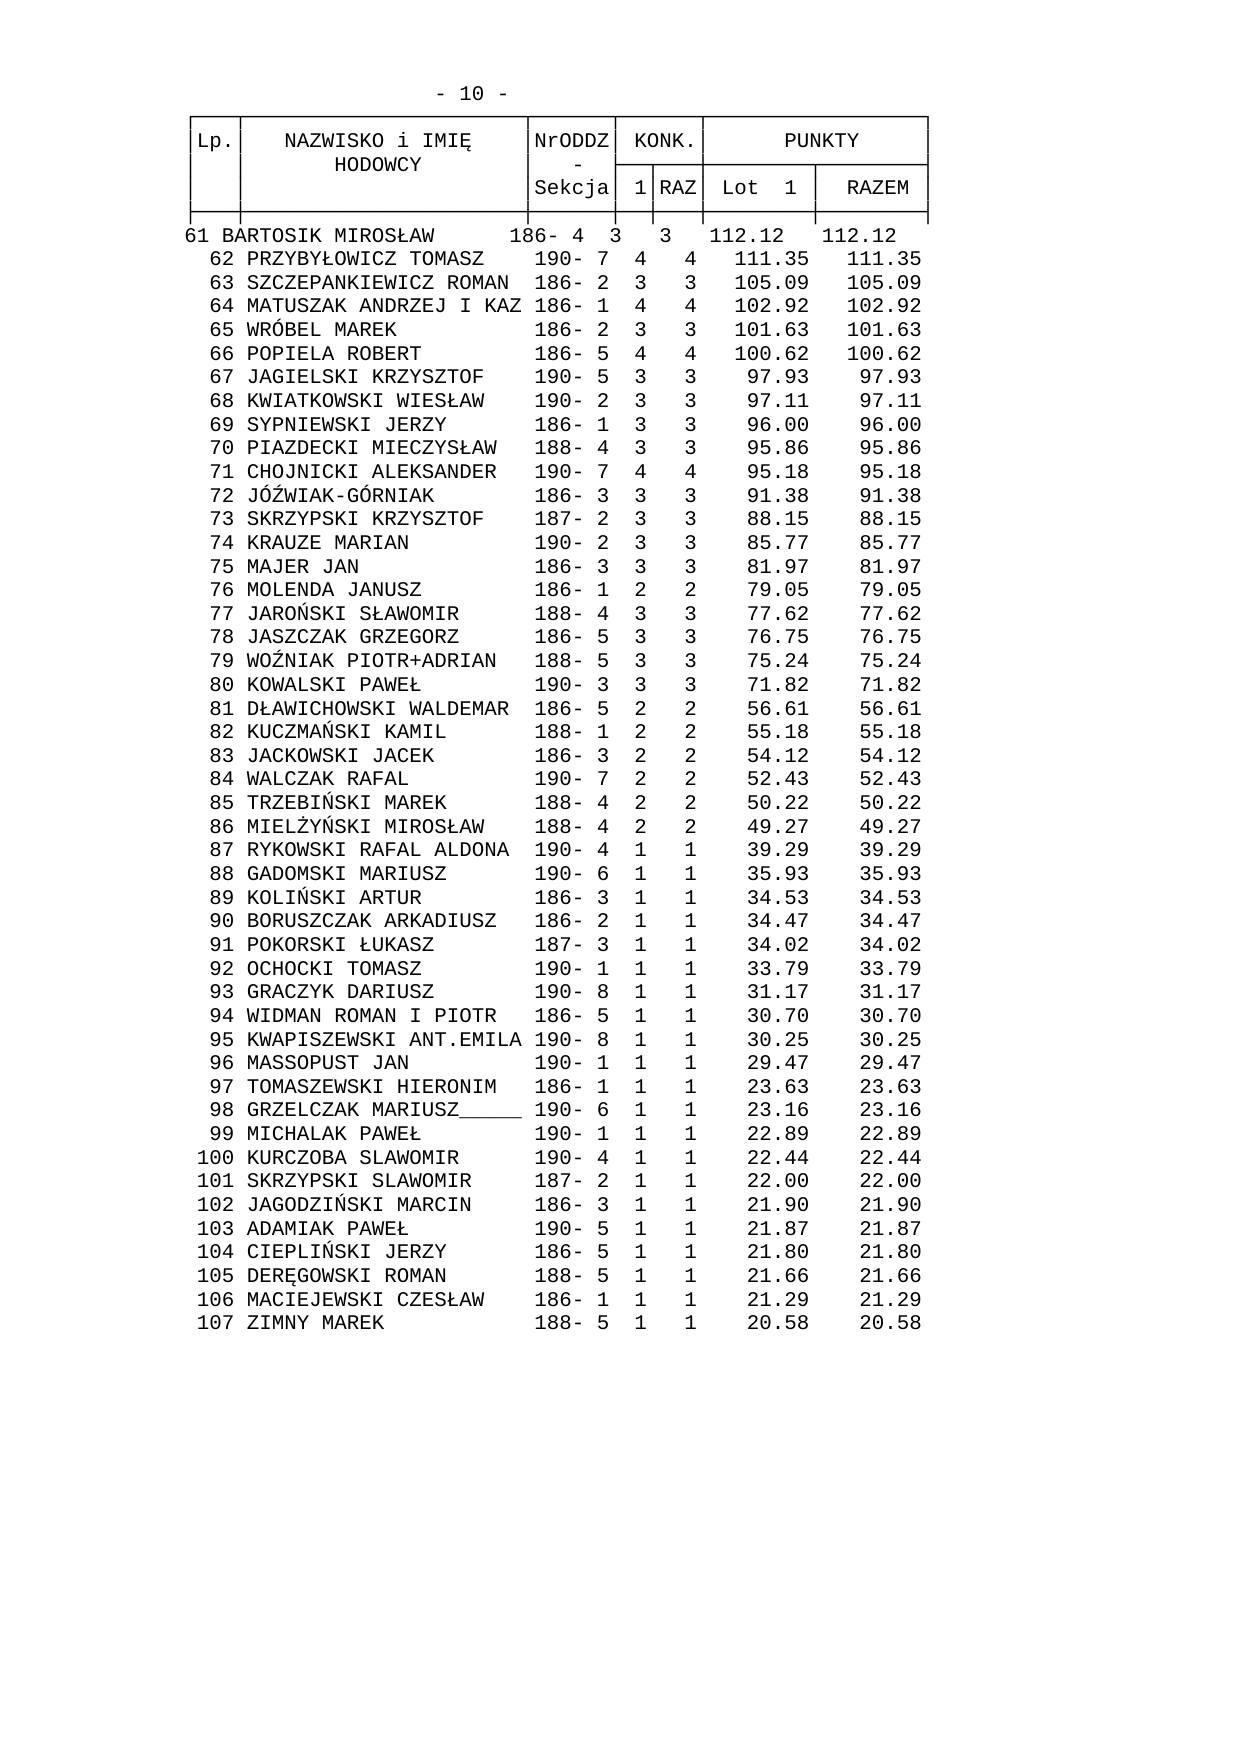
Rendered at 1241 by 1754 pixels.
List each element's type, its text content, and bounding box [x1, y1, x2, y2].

text 105 DERĘGOWSKI ROMAN 188- 5 1 1 21.66 21.66 [59, 1265, 1181, 1289]
text 81 DŁAWICHOWSKI WALDEMAR 186- 5 2 2 56.61 56.61 [59, 697, 1181, 721]
text ├───┼──────────────────────┼──────┼──┼───┼────────┼────────┤ [703, 212, 815, 224]
text │ │ HODOWCY │ - ├──┬───┼────────┬────────┤ [703, 165, 815, 177]
text ├───┼──────────────────────┼──────┼──┼───┼────────┼────────┤ [241, 212, 527, 224]
text 86 MIELŻYŃSKI MIROSŁAW 188- 4 2 2 49.27 49.27 [59, 816, 1181, 839]
text │ │ │Sekcja│ 1│RAZ│ Lot 1 │ RAZEM │ [59, 177, 1181, 201]
text 92 OCHOCKI TOMASZ 190- 1 1 1 33.79 33.79 [59, 958, 1181, 981]
text 68 KWIATKOWSKI WIESŁAW 190- 2 3 3 97.11 97.11 [59, 390, 1181, 414]
text 70 PIAZDECKI MIECZYSŁAW 188- 4 3 3 95.86 95.86 [59, 437, 1181, 461]
text 99 MICHALAK PAWEŁ 190- 1 1 1 22.89 22.89 [59, 1123, 1181, 1147]
text 61 BARTOSIK MIROSŁAW 186- 4 3 3 112.12 112.12 [59, 224, 1181, 248]
text │ │ HODOWCY │ - ├──┬───┼────────┬────────┤ [703, 154, 927, 164]
text 107 ZIMNY MAREK 188- 5 1 1 20.58 20.58 [59, 1312, 1181, 1336]
text 67 JAGIELSKI KRZYSZTOF 190- 5 3 3 97.93 97.93 [59, 366, 1181, 390]
text 77 JAROŃSKI SŁAWOMIR 188- 4 3 3 77.62 77.62 [59, 603, 1181, 627]
text │ │ HODOWCY │ - ├──┬───┼────────┬────────┤ [816, 165, 927, 177]
text 88 GADOMSKI MARIUSZ 190- 6 1 1 35.93 35.93 [59, 863, 1181, 887]
text 62 PRZYBYŁOWICZ TOMASZ 190- 7 4 4 111.35 111.35 [59, 248, 1181, 272]
text 95 KWAPISZEWSKI ANT.EMILA 190- 8 1 1 30.25 30.25 [59, 1028, 1181, 1052]
text 106 MACIEJEWSKI CZESŁAW 186- 1 1 1 21.29 21.29 [59, 1289, 1181, 1312]
text 102 JAGODZIŃSKI MARCIN 186- 3 1 1 21.90 21.90 [59, 1194, 1181, 1218]
text │Lp.│ NAZWISKO i IMIĘ │NrODDZ│ KONK.│ PUNKTY │ [59, 130, 1181, 154]
text 96 MASSOPUST JAN 190- 1 1 1 29.47 29.47 [59, 1052, 1181, 1076]
text ┌───┬──────────────────────┬──────┬──────┬─────────────────┐ [59, 106, 1181, 130]
text 87 RYKOWSKI RAFAL ALDONA 190- 4 1 1 39.29 39.29 [59, 839, 1181, 863]
text 76 MOLENDA JANUSZ 186- 1 2 2 79.05 79.05 [59, 579, 1181, 603]
text 104 CIEPLIŃSKI JERZY 186- 5 1 1 21.80 21.80 [59, 1241, 1181, 1265]
text 90 BORUSZCZAK ARKADIUSZ 186- 2 1 1 34.47 34.47 [59, 910, 1181, 934]
text ├───┼──────────────────────┼──────┼──┼───┼────────┼────────┤ [59, 201, 190, 224]
text 78 JASZCZAK GRZEGORZ 186- 5 3 3 76.75 76.75 [59, 627, 1181, 650]
text 103 ADAMIAK PAWEŁ 190- 5 1 1 21.87 21.87 [59, 1218, 1181, 1241]
text 89 KOLIŃSKI ARTUR 186- 3 1 1 34.53 34.53 [59, 887, 1181, 910]
text 98 GRZELCZAK MARIUSZ_____ 190- 6 1 1 23.16 23.16 [59, 1099, 1181, 1123]
text 97 TOMASZEWSKI HIERONIM 186- 1 1 1 23.63 23.63 [59, 1076, 1181, 1099]
text 65 WRÓBEL MAREK 186- 2 3 3 101.63 101.63 [59, 319, 1181, 343]
text 64 MATUSZAK ANDRZEJ I KAZ 186- 1 4 4 102.92 102.92 [59, 296, 1181, 319]
text 75 MAJER JAN 186- 3 3 3 81.97 81.97 [59, 556, 1181, 579]
text 66 POPIELA ROBERT 186- 5 4 4 100.62 100.62 [59, 343, 1181, 366]
text 82 KUCZMAŃSKI KAMIL 188- 1 2 2 55.18 55.18 [59, 721, 1181, 745]
text 63 SZCZEPANKIEWICZ ROMAN 186- 2 3 3 105.09 105.09 [59, 272, 1181, 296]
text ├───┼──────────────────────┼──────┼──┼───┼────────┼────────┤ [928, 201, 1181, 224]
text │ │ HODOWCY │ - ├──┬───┼────────┬────────┤ [59, 154, 190, 177]
text 94 WIDMAN ROMAN I PIOTR 186- 5 1 1 30.70 30.70 [59, 1005, 1181, 1028]
text - 10 - [59, 83, 1181, 106]
text 91 POKORSKI ŁUKASZ 187- 3 1 1 34.02 34.02 [59, 934, 1181, 958]
text 83 JACKOWSKI JACEK 186- 3 2 2 54.12 54.12 [59, 745, 1181, 768]
text 85 TRZEBIŃSKI MAREK 188- 4 2 2 50.22 50.22 [59, 792, 1181, 816]
text 101 SKRZYPSKI SLAWOMIR 187- 2 1 1 22.00 22.00 [59, 1170, 1181, 1194]
text │ │ HODOWCY │ - ├──┬───┼────────┬────────┤ [241, 154, 527, 177]
text 79 WOŹNIAK PIOTR+ADRIAN 188- 5 3 3 75.24 75.24 [59, 650, 1181, 674]
text 71 CHOJNICKI ALEKSANDER 190- 7 4 4 95.18 95.18 [59, 461, 1181, 485]
text │ │ HODOWCY │ - ├──┬───┼────────┬────────┤ [928, 154, 1181, 177]
text 93 GRACZYK DARIUSZ 190- 8 1 1 31.17 31.17 [59, 981, 1181, 1005]
text 73 SKRZYPSKI KRZYSZTOF 187- 2 3 3 88.15 88.15 [59, 508, 1181, 532]
text │ │ HODOWCY │ - ├──┬───┼────────┬────────┤ [616, 154, 702, 164]
text ├───┼──────────────────────┼──────┼──┼───┼────────┼────────┤ [816, 212, 927, 224]
text 74 KRAUZE MARIAN 190- 2 3 3 85.77 85.77 [59, 532, 1181, 556]
text 72 JÓŹWIAK-GÓRNIAK 186- 3 3 3 91.38 91.38 [59, 485, 1181, 508]
text │ │ HODOWCY │ - ├──┬───┼────────┬────────┤ [191, 154, 240, 177]
text 100 KURCZOBA SLAWOMIR 190- 4 1 1 22.44 22.44 [59, 1147, 1181, 1170]
text 84 WALCZAK RAFAL 190- 7 2 2 52.43 52.43 [59, 768, 1181, 792]
text 80 KOWALSKI PAWEŁ 190- 3 3 3 71.82 71.82 [59, 674, 1181, 697]
text ├───┼──────────────────────┼──────┼──┼───┼────────┼────────┤ [241, 201, 527, 211]
text │ │ HODOWCY │ - ├──┬───┼────────┬────────┤ [528, 154, 615, 177]
text 69 SYPNIEWSKI JERZY 186- 1 3 3 96.00 96.00 [59, 414, 1181, 437]
